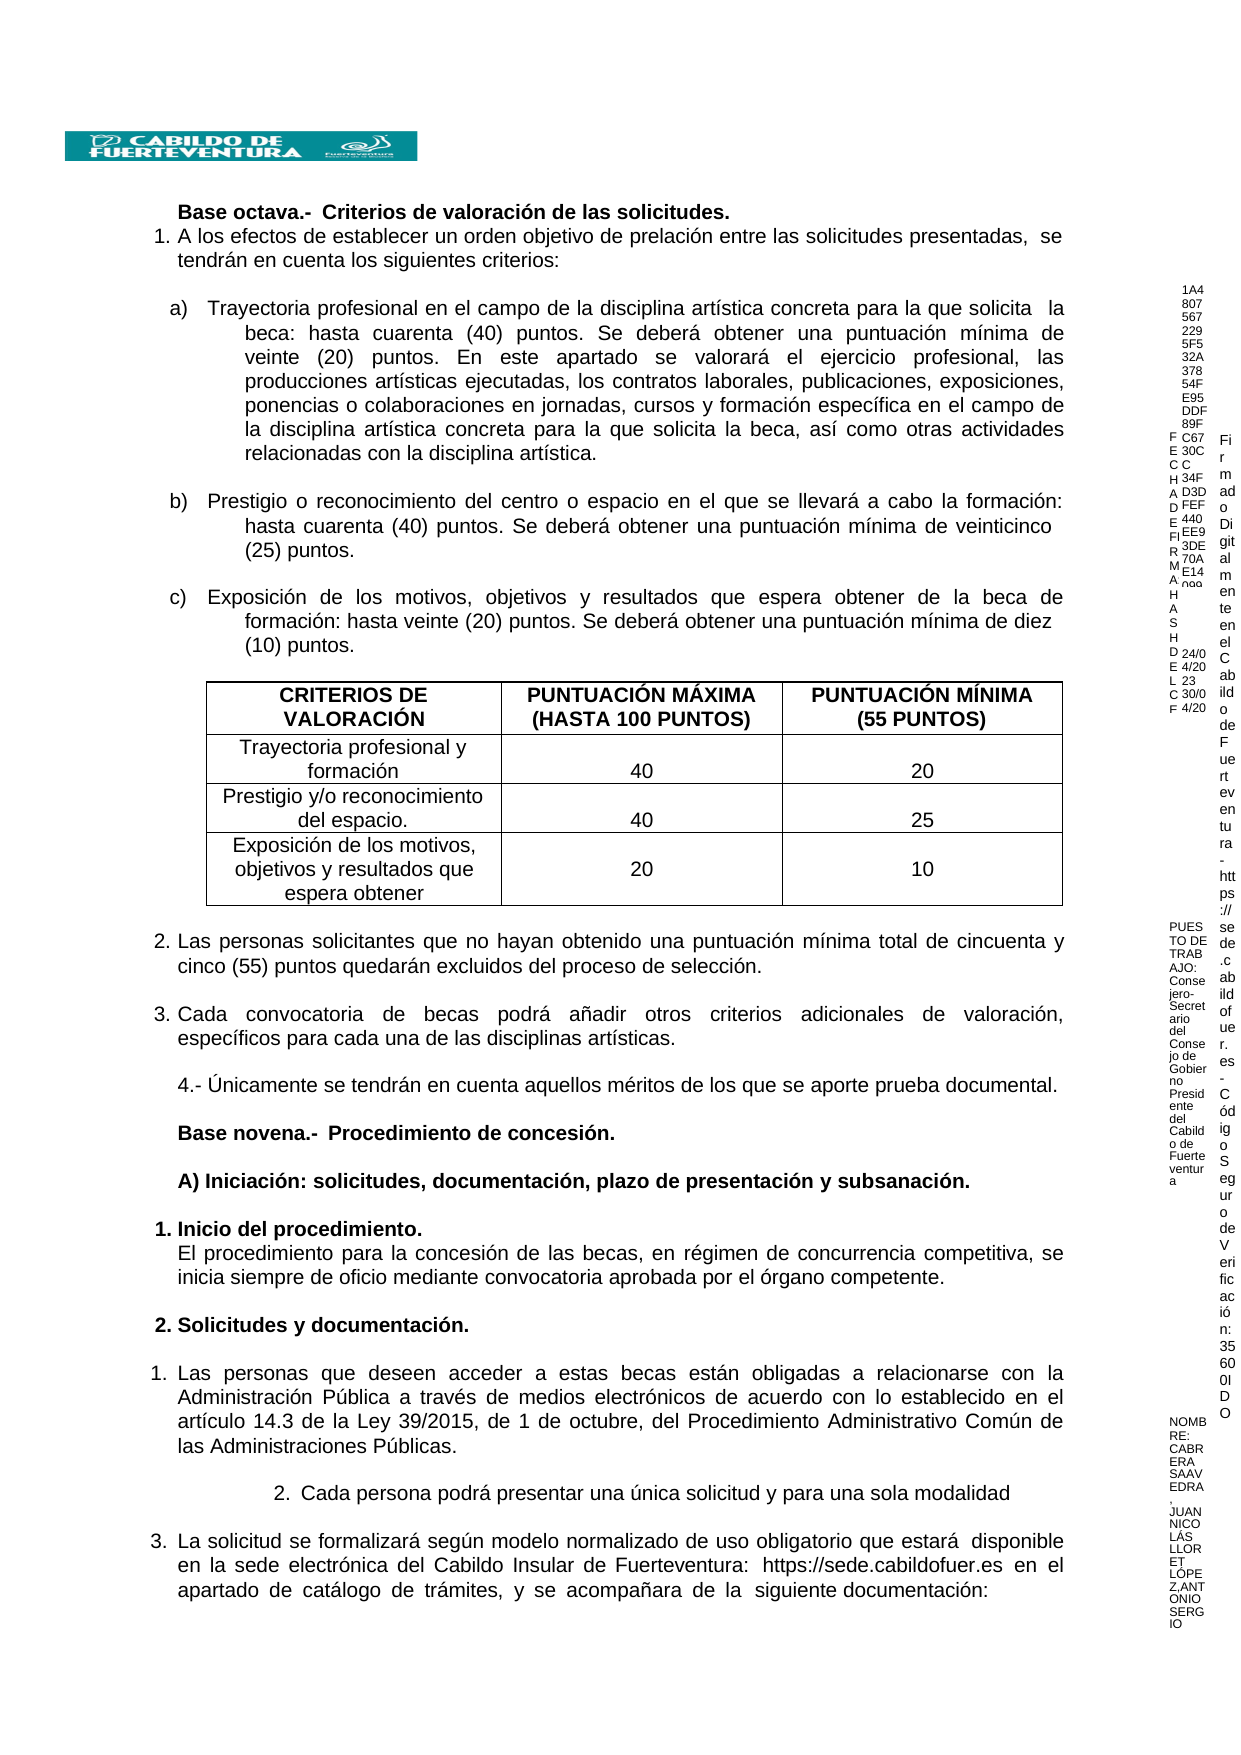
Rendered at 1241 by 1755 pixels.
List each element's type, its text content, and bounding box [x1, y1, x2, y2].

list Cada persona podrá presentar una única solicitud y para una sola modalidad [273, 1481, 1167, 1505]
list [1167, 1415, 1209, 1649]
table_header CRITERIOS DE VALORACIÓN [207, 683, 501, 734]
table_header PUNTUACIÓN MÍNIMA (55 PUNTOS) [783, 683, 1062, 734]
list Iniciación: solicitudes, documentación, plazo de presentación y subsanación. [177, 1169, 1217, 1193]
list Firmado Digitalmente en el Cabildo de Fuerteventura - https://sede.cabildofuer.es - Código Seguro de Verificación: 35600IDOC2546B9FEC51F1554388 [1219, 432, 1236, 1418]
table_cell 40 [502, 735, 782, 783]
list 1A48075672295F532A37854FE95DDF89FC6730CC [1182, 284, 1209, 472]
table_cell 40 [502, 784, 782, 832]
list Cada convocatoria de becas podrá añadir otros criterios adicionales de valoración, específicos para cada una de las disciplinas artísticas. [153, 1001, 1064, 1049]
list Prestigio o reconocimiento del centro o espacio en el que se llevará a cabo la formación: hasta cuarenta (40) puntos. Se deberá obtener una puntuación mínima de veinticinco [169, 489, 1064, 537]
subtitle Base novena.- Procedimiento de concesión. [177, 1121, 1167, 1145]
text El procedimiento para la concesión de las becas, en régimen de concurrencia competitiva, se inicia siempre de oficio mediante convocatoria aprobada por el órgano competente. [177, 1241, 1064, 1289]
table_header PUNTUACIÓN MÁXIMA (HASTA 100 PUNTOS) [502, 683, 782, 734]
list Las personas que deseen acceder a estas becas están obligadas a relacionarse con la Administración Pública a través de medios electrónicos de acuerdo con lo establecido en el artículo 14.3 de la Ley 39/2015, de 1 de octubre, del Procedimiento Administrativo Común de las Administraciones Públicas. [150, 1361, 1064, 1457]
table_cell 20 [783, 735, 1062, 783]
text 30/04/2023 [1182, 688, 1209, 714]
list A los efectos de establecer un orden objetivo de prelación entre las solicitudes presentadas, se tendrán en cuenta los siguientes criterios: [153, 224, 1064, 272]
list [1179, 283, 1209, 587]
list NOMBRE: [1169, 1416, 1209, 1443]
table_cell Exposición de los motivos, objetivos y resultados que espera obtener [207, 833, 501, 905]
subtitle Base octava.- Criterios de valoración de las solicitudes. [177, 200, 1241, 224]
list PUESTO DE TRABAJO: [1169, 921, 1209, 975]
table_cell 10 [783, 833, 1062, 905]
list Consejero-Secretario del Consejo de Gobierno Presidente del Cabildo de Fuerteventura [1169, 976, 1207, 1184]
text (10) puntos. [244, 633, 1167, 657]
table_cell Prestigio y/o reconocimiento del espacio. [207, 784, 501, 832]
list 34FD3DFEF440EE93DE70AE140996B1C6668F08F5 [1182, 472, 1209, 587]
list Las personas solicitantes que no hayan obtenido una puntuación mínima total de cincuenta y cinco (55) puntos quedarán excluidos del proceso de selección. [153, 929, 1064, 977]
list FECHA DE FIRMA: HASH DEL CERTIFICADO: [1169, 429, 1184, 712]
table_cell 20 [502, 833, 782, 905]
picture [64, 131, 418, 161]
list CABRERA SAAVEDRA, JUAN NICOLÁS LLORET LÓPEZ,ANTONIO SERGIO [1169, 1443, 1207, 1631]
text 4.- Únicamente se tendrán en cuenta aquellos méritos de los que se aporte prueba documental. [177, 1073, 1167, 1097]
list Trayectoria profesional en el campo de la disciplina artística concreta para la que solicita la beca: hasta cuarenta (40) puntos. Se deberá obtener una puntuación mínima de veinte (20) puntos. En este apartado se valorará el ejercicio profesional, las producciones artísticas ejecutadas, los contratos laborales, publicaciones, exposiciones, ponencias o colaboraciones en jornadas, cursos y formación específica en el campo de la disciplina artística concreta para la que solicita la beca, así como otras actividades relacionadas con la disciplina artística. [169, 296, 1064, 465]
table_cell Trayectoria profesional y formación [207, 735, 501, 783]
list Exposición de los motivos, objetivos y resultados que espera obtener de la beca de formación: hasta veinte (20) puntos. Se deberá obtener una puntuación mínima de diez [169, 585, 1064, 633]
text (25) puntos. [244, 537, 1167, 561]
list Solicitudes y documentación. [154, 1313, 1217, 1337]
list La solicitud se formalizará según modelo normalizado de uso obligatorio que estará disponible en la sede electrónica del Cabildo Insular de Fuerteventura: https://sede.cabildofuer.es en el apartado de catálogo de trámites, y se acompañara de la siguiente documentación: [150, 1529, 1064, 1602]
list Inicio del procedimiento. [154, 1217, 1217, 1241]
table_cell 25 [783, 784, 1062, 832]
text 24/04/2023 [1182, 648, 1209, 688]
text [1179, 633, 1217, 714]
